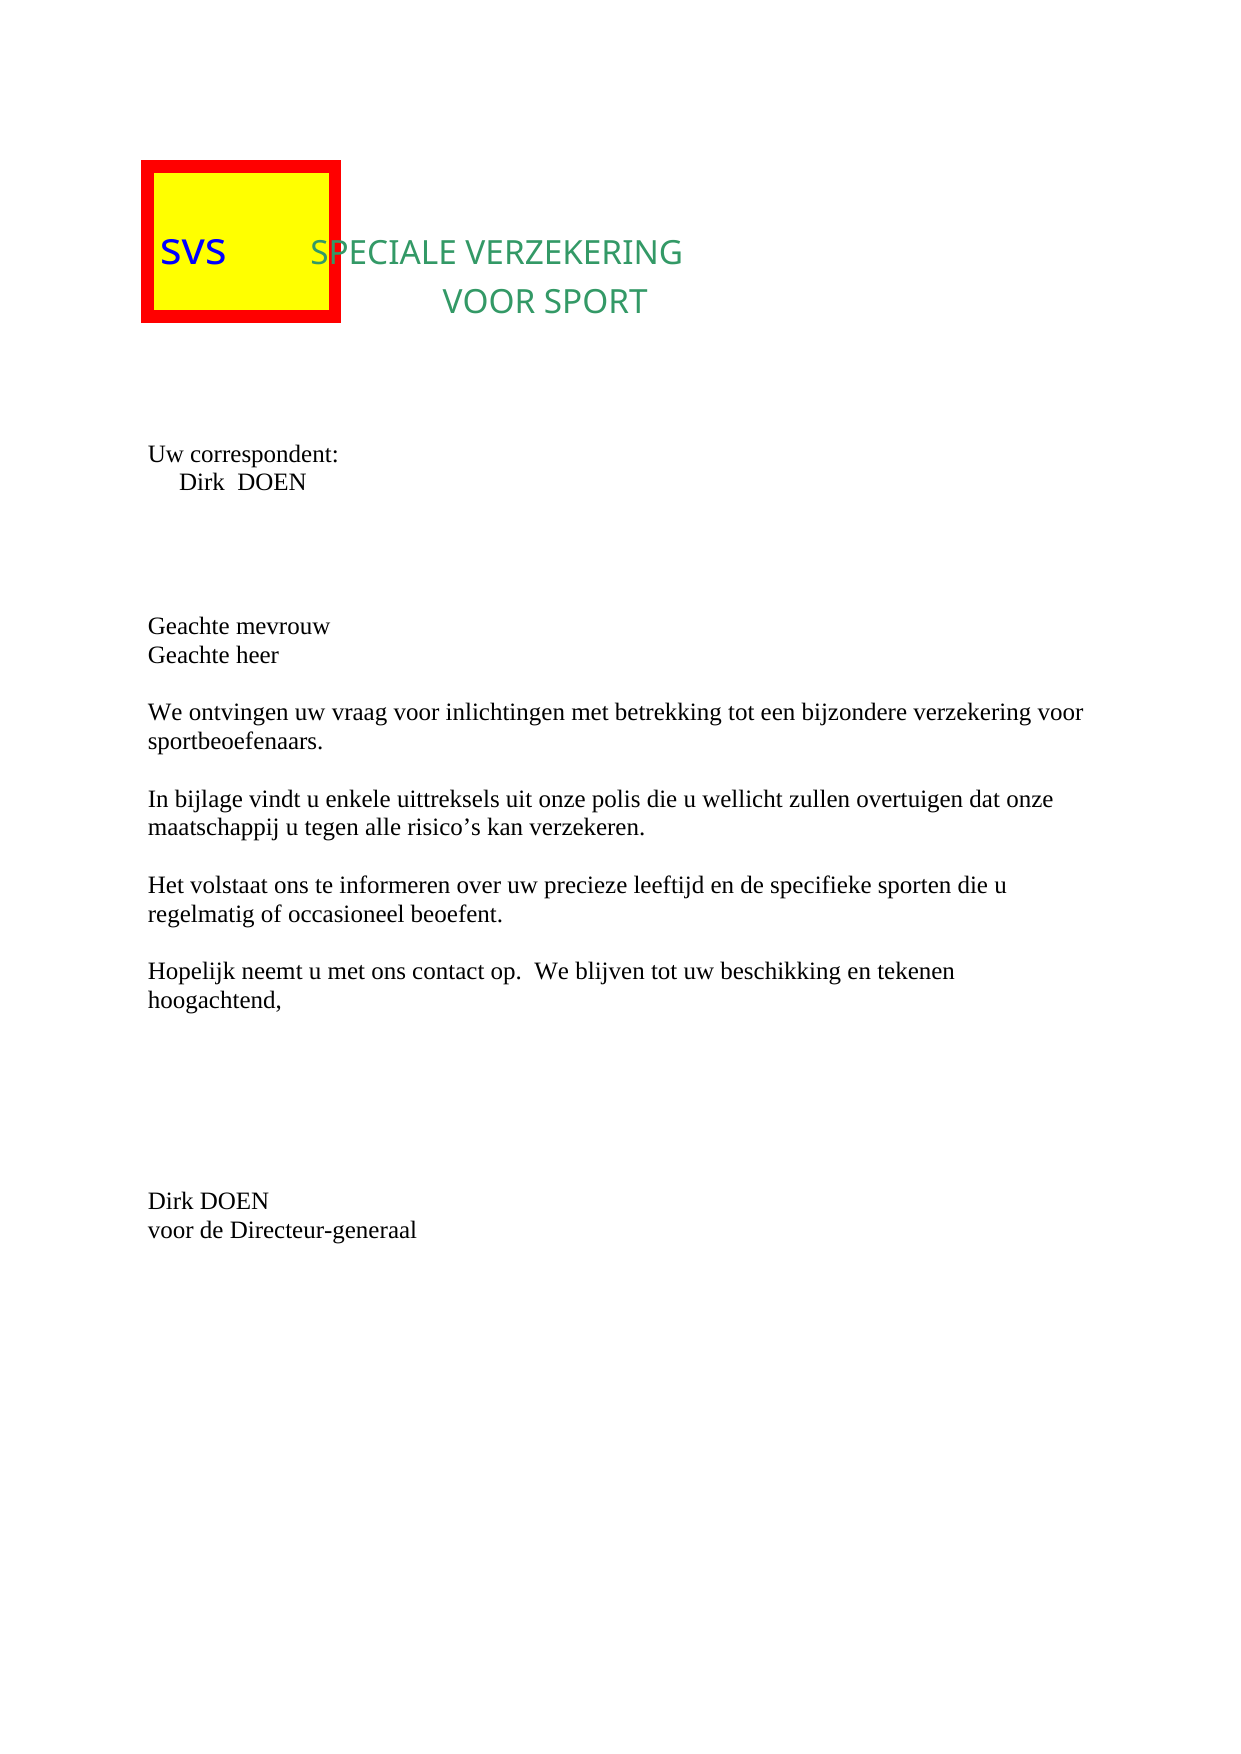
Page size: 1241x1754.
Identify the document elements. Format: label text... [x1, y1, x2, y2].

text Dirk DOEN [148, 1186, 1093, 1215]
text Uw correspondent: [148, 439, 1093, 467]
text voor de Directeur-generaal [148, 1215, 1093, 1244]
text Dirk DOEN [148, 467, 1093, 496]
text We ontvingen uw vraag voor inlichtingen met betrekking tot een bijzondere verzekering voor sportbeoefenaars. [148, 697, 1093, 755]
text svs SPECIALE VERZEKERING [341, 216, 1093, 278]
text Geachte mevrouw [148, 611, 1093, 640]
text Het volstaat ons te informeren over uw precieze leeftijd en de specifieke sporten die u regelmatig of occasioneel beoefent. [148, 870, 1093, 927]
text VOOR SPORT [341, 278, 1093, 323]
text In bijlage vindt u enkele uittreksels uit onze polis die u wellicht zullen overtuigen dat onze maatschappij u tegen alle risico’s kan verzekeren. [148, 784, 1093, 841]
text Geachte heer [148, 640, 1093, 669]
text Hopelijk neemt u met ons contact op. We blijven tot uw beschikking en tekenen hoogachtend, [148, 956, 1093, 1014]
